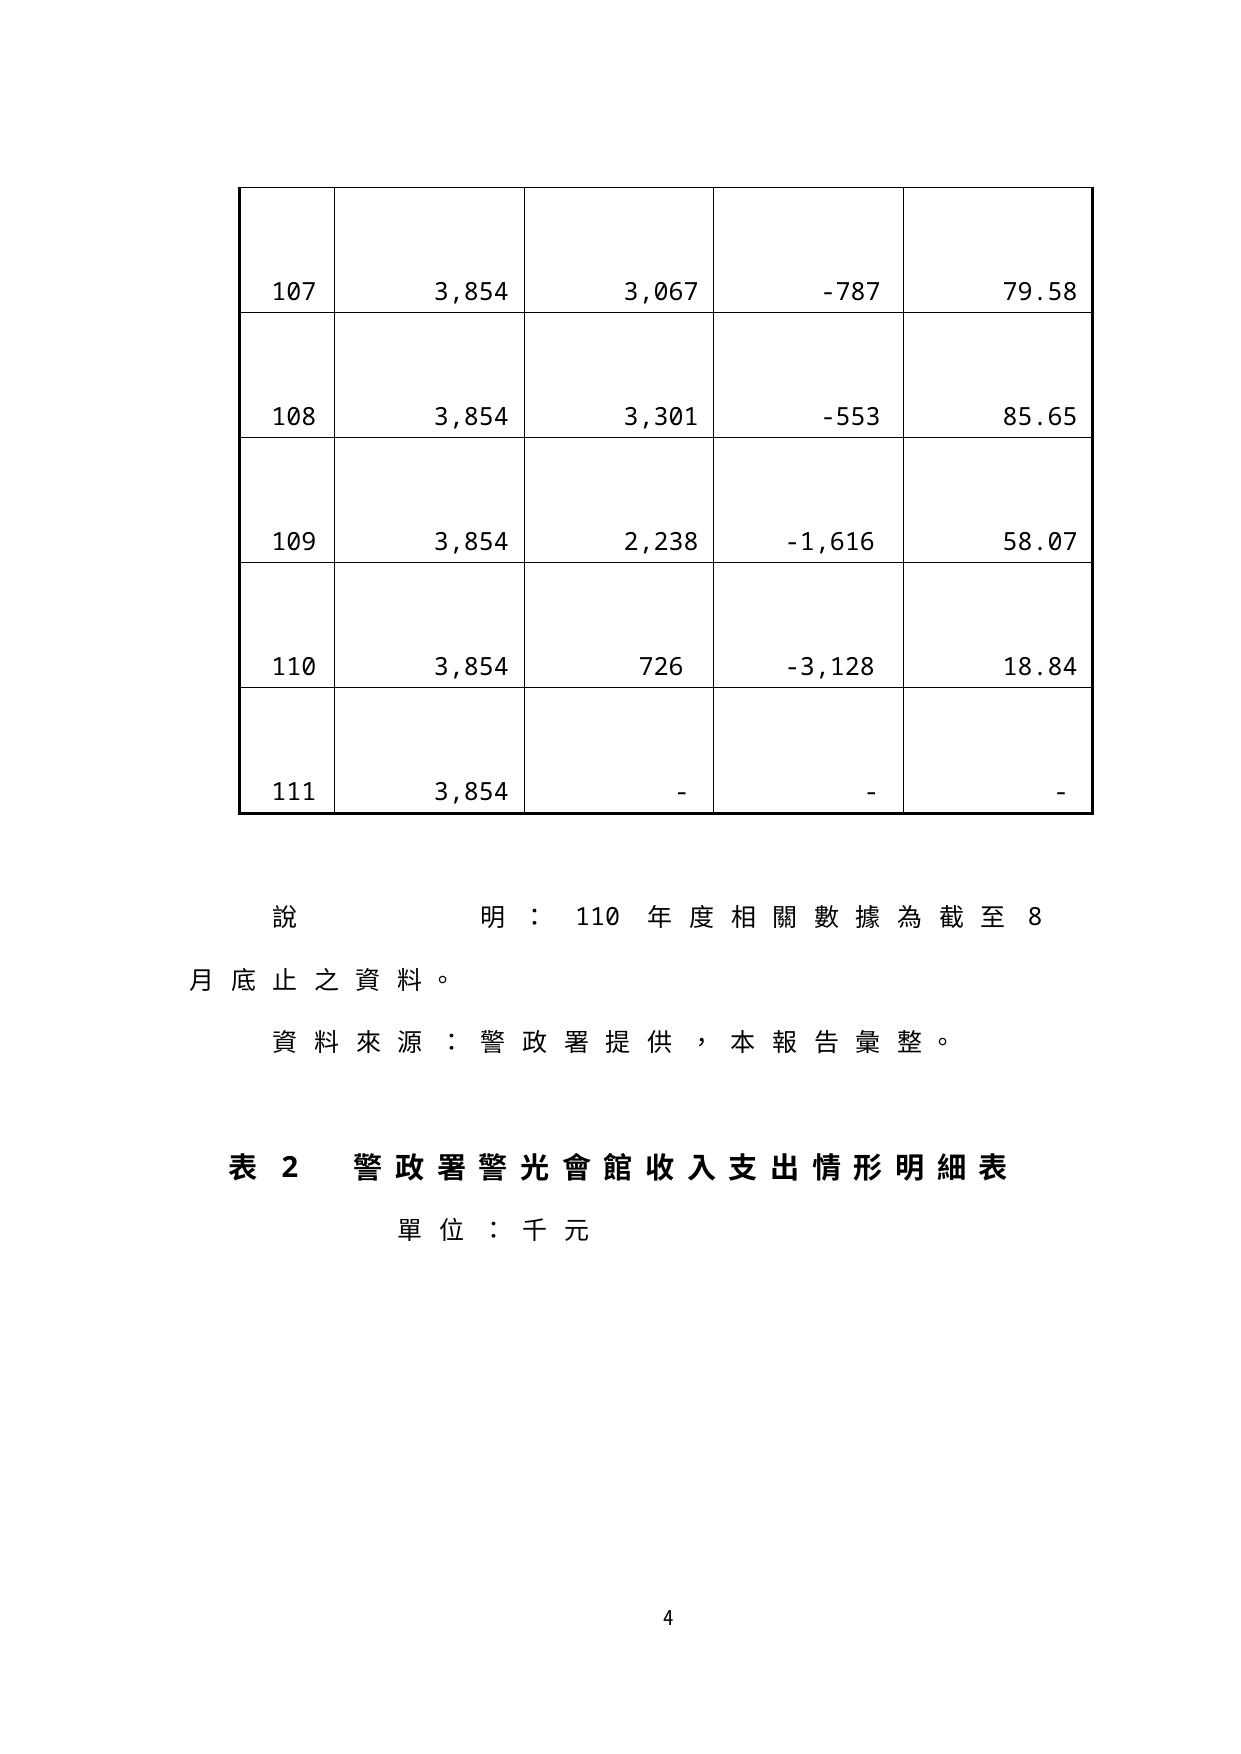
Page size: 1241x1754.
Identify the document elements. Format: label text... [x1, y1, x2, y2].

table_cell -1,616 [714, 438, 903, 562]
table_cell 18.84 [904, 563, 1091, 687]
table_cell 108 [241, 313, 334, 437]
table_cell 109 [241, 438, 334, 562]
table_cell 79.58 [904, 188, 1091, 312]
table_cell - [904, 688, 1091, 812]
text 表2 警政署警光會館收入支出情形明細表 單位：千元 [219, 1124, 1073, 1249]
table_cell 107 [241, 188, 334, 312]
table_cell 58.07 [904, 438, 1091, 562]
table_cell -553 [714, 313, 903, 437]
text 說 明：110年度相關數據為截至8月底止之資料。 [180, 874, 1056, 999]
table_cell 3,854 [335, 563, 524, 687]
table_cell 3,854 [335, 688, 524, 812]
table_cell 3,301 [525, 313, 713, 437]
table_cell - [525, 688, 713, 812]
table_cell 3,854 [335, 313, 524, 437]
table_cell 85.65 [904, 313, 1091, 437]
table_cell 110 [241, 563, 334, 687]
table_cell -787 [714, 188, 903, 312]
table_cell - [714, 688, 903, 812]
table_cell 726 [525, 563, 713, 687]
table_cell 3,854 [335, 438, 524, 562]
text 資料來源：警政署提供，本報告彙整。 [225, 999, 1056, 1062]
table_cell -3,128 [714, 563, 903, 687]
table_cell 3,067 [525, 188, 713, 312]
table_cell 111 [241, 688, 334, 812]
table_cell 2,238 [525, 438, 713, 562]
table_cell 3,854 [335, 188, 524, 312]
